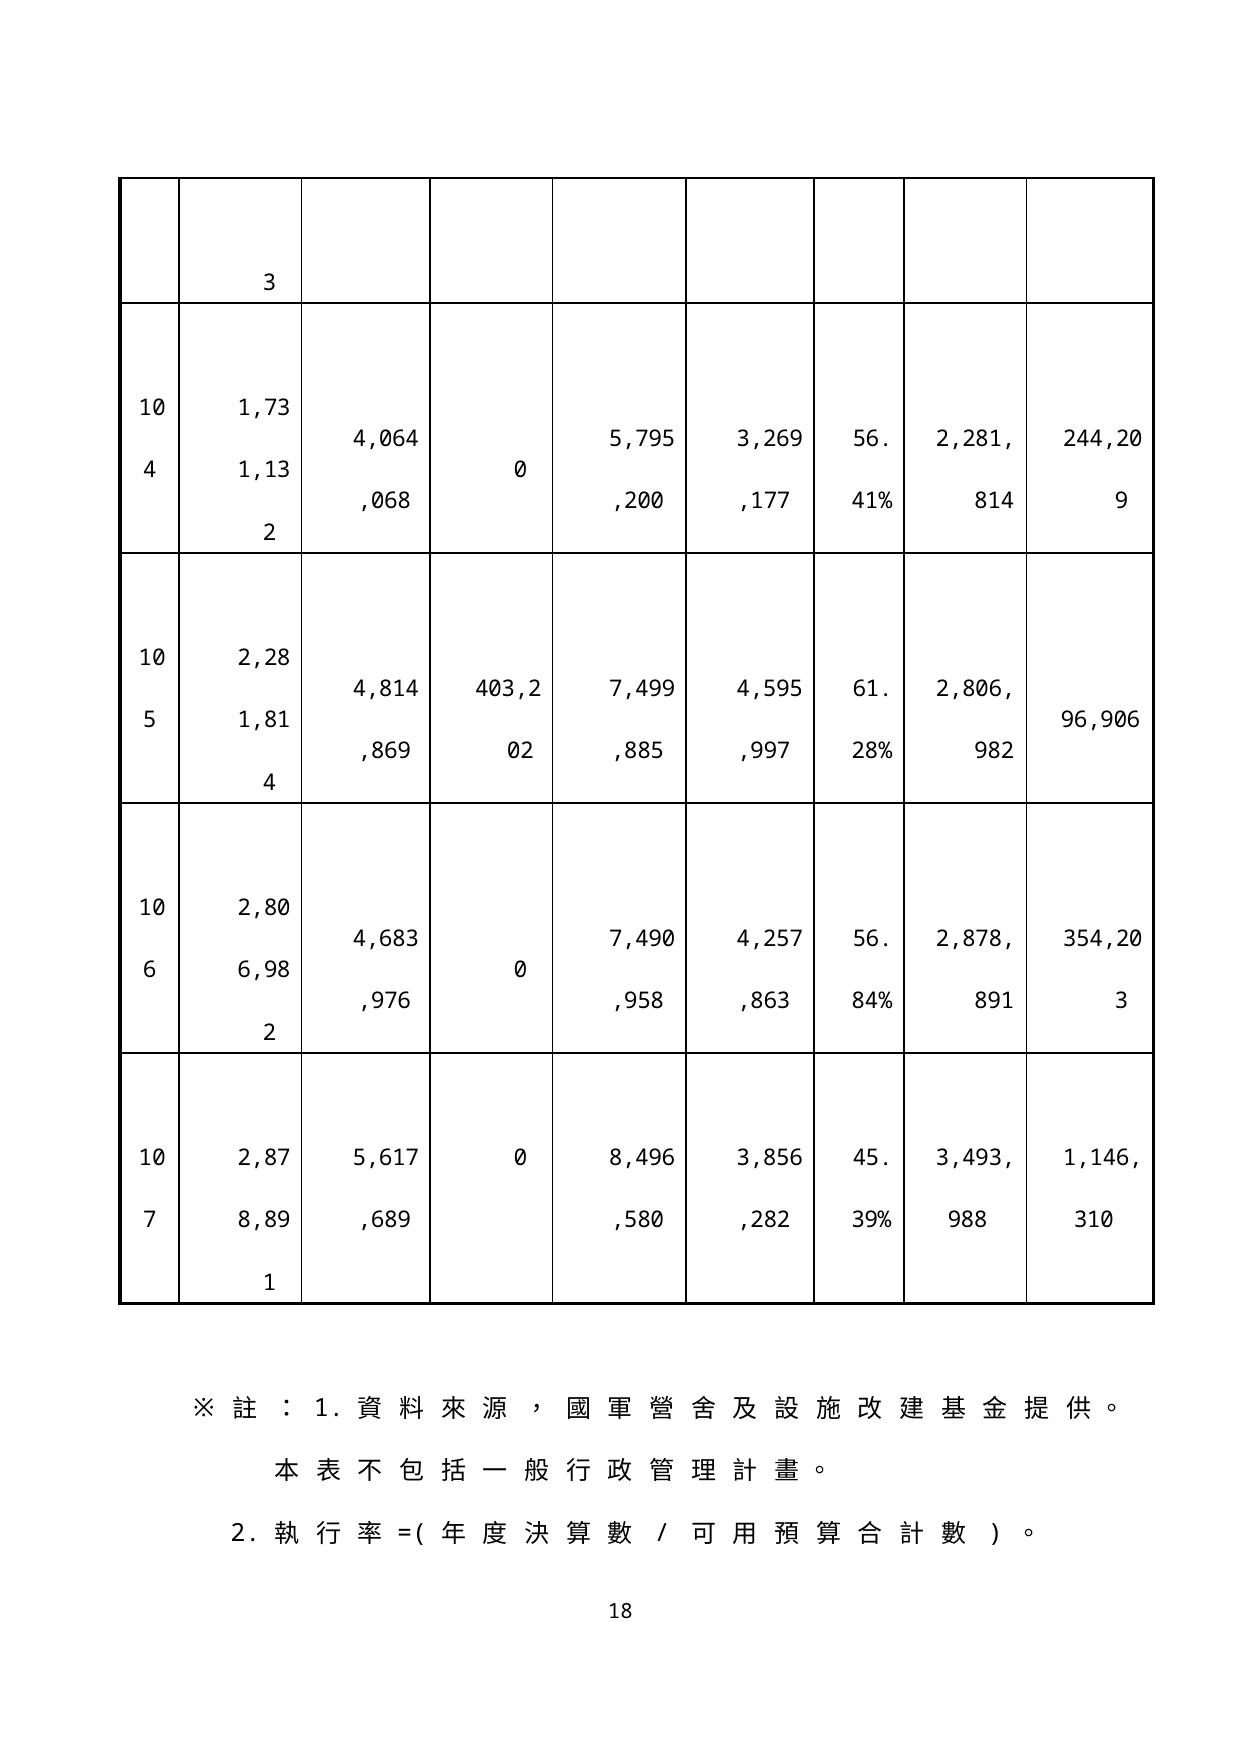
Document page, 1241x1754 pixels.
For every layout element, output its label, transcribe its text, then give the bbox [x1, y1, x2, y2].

table_cell 2,806,982 [180, 804, 301, 1052]
table_cell 96,906 [1027, 554, 1152, 802]
table_cell [905, 179, 1026, 302]
text ※註：1.資料來源，國軍營舍及設施改建基金提供。本表不包括一般行政管理計畫。 [124, 1365, 1146, 1490]
table_cell 1,146,310 [1027, 1054, 1152, 1302]
table_cell 61.28% [815, 554, 903, 802]
table_cell 56.41% [815, 304, 903, 552]
table_cell 4,814,869 [302, 554, 429, 802]
table_cell [687, 179, 813, 302]
table_cell 5,795,200 [553, 304, 685, 552]
table_cell 0 [431, 804, 552, 1052]
table_cell 8,496,580 [553, 1054, 685, 1302]
table_cell 3,269,177 [687, 304, 813, 552]
table_cell [122, 179, 178, 302]
table_cell 106 [122, 804, 178, 1052]
table_cell 3,856,282 [687, 1054, 813, 1302]
table_cell 354,203 [1027, 804, 1152, 1052]
table_cell [815, 179, 903, 302]
table_cell 45.39% [815, 1054, 903, 1302]
table_cell 4,683,976 [302, 804, 429, 1052]
table_cell 104 [122, 304, 178, 552]
table_cell 56.84% [815, 804, 903, 1052]
table_cell 5,617,689 [302, 1054, 429, 1302]
table_cell [553, 179, 685, 302]
table_cell 107 [122, 1054, 178, 1302]
table_cell 4,064,068 [302, 304, 429, 552]
table_cell 4,257,863 [687, 804, 813, 1052]
table_cell 2,281,814 [905, 304, 1026, 552]
table_cell 1,731,132 [180, 304, 301, 552]
text 2.執行率=(年度決算數/可用預算合計數)。 [197, 1490, 1117, 1552]
table_cell 0 [431, 304, 552, 552]
table_cell 0 [431, 1054, 552, 1302]
table_cell 2,281,814 [180, 554, 301, 802]
table_cell 7,490,958 [553, 804, 685, 1052]
table_cell [1027, 179, 1152, 302]
table_cell [431, 179, 552, 302]
table_cell 2,878,891 [905, 804, 1026, 1052]
table_cell 2,878,891 [180, 1054, 301, 1302]
table_cell 3,493,988 [905, 1054, 1026, 1302]
table_cell 105 [122, 554, 178, 802]
table_cell [302, 179, 429, 302]
table_cell 2,806,982 [905, 554, 1026, 802]
table_cell 7,499,885 [553, 554, 685, 802]
table_cell 3 [180, 179, 301, 302]
table_cell 244,209 [1027, 304, 1152, 552]
table_cell 4,595,997 [687, 554, 813, 802]
table_cell 403,202 [431, 554, 552, 802]
